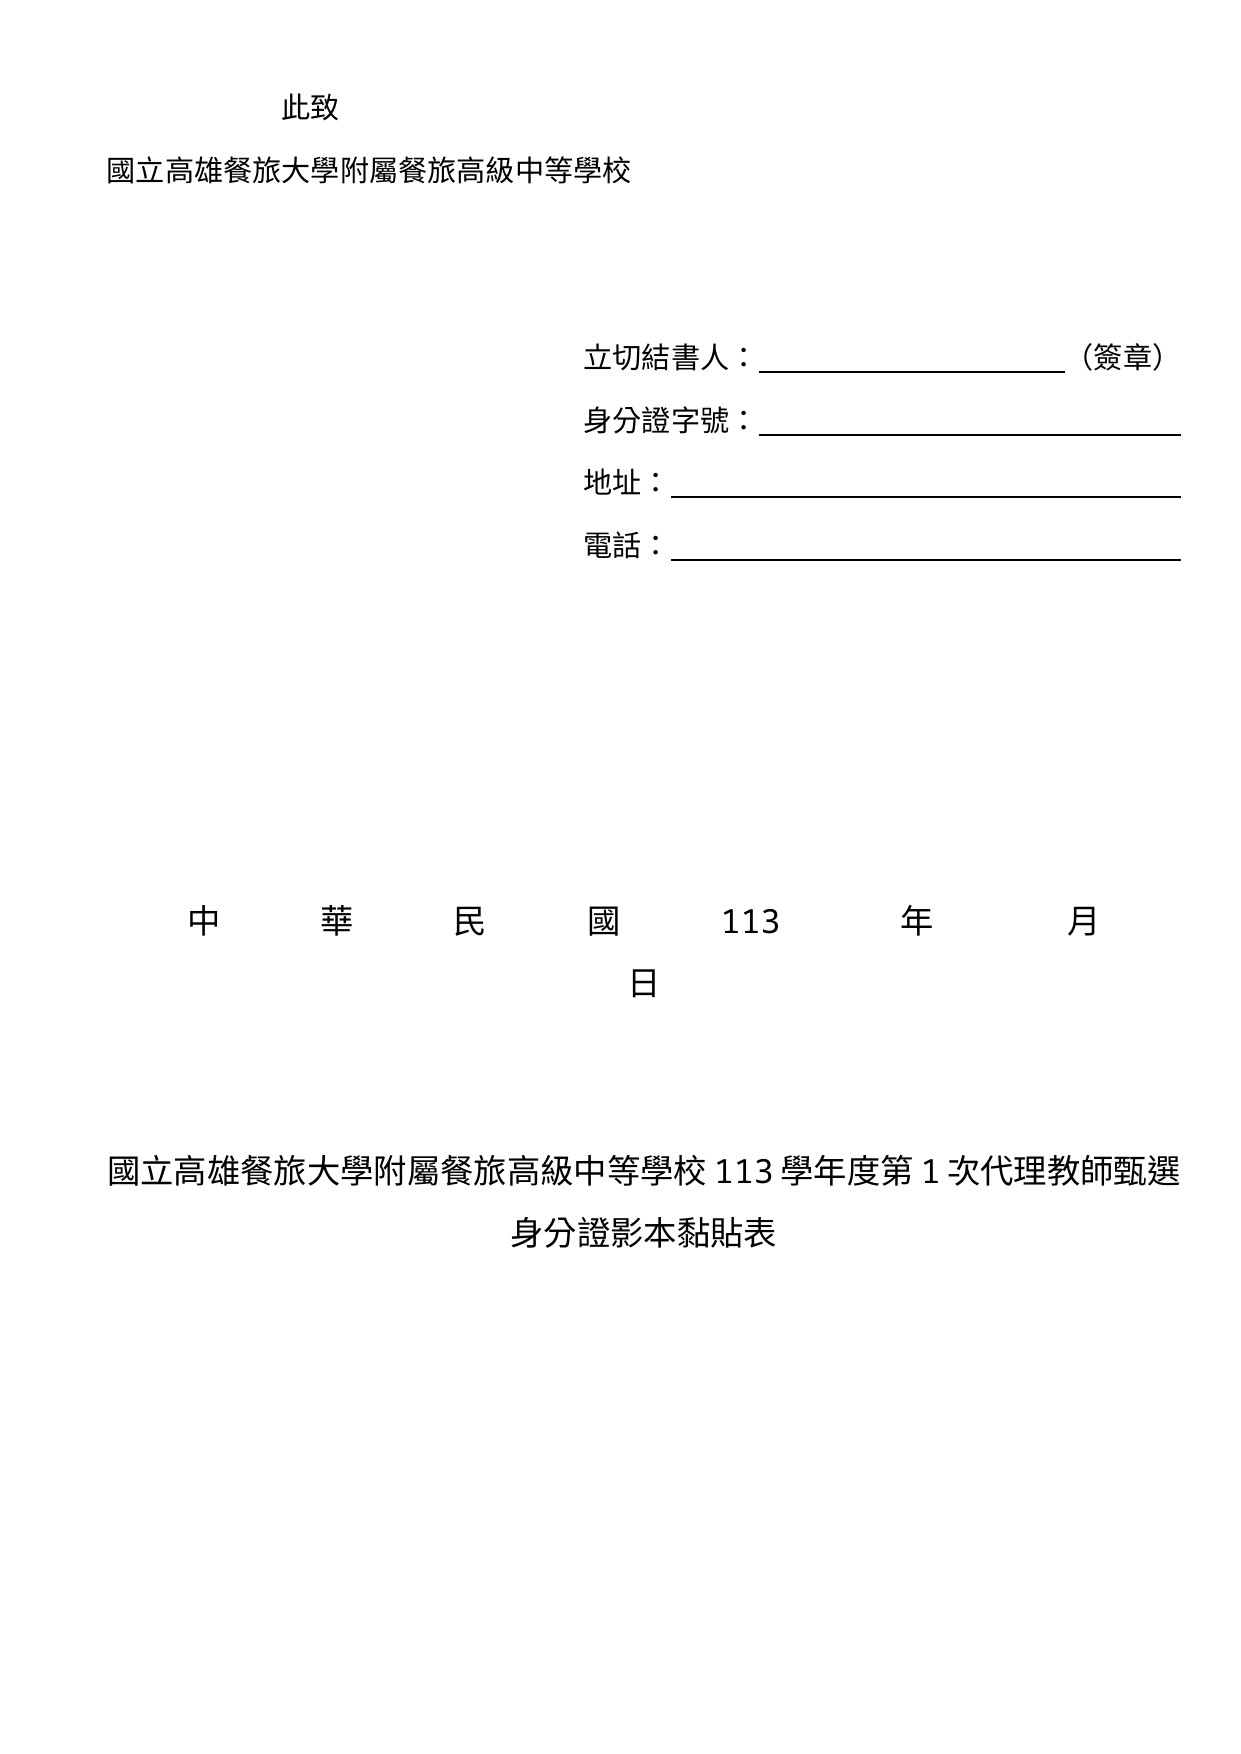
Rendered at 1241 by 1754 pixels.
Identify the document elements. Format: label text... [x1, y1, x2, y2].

text 此致 [106, 64, 1181, 127]
text 身分證字號： [106, 377, 1181, 439]
text 中 華 民 國 113 年 月 日 [106, 877, 1181, 1002]
text 電話： [106, 502, 1181, 564]
text 國立高雄餐旅大學附屬餐旅高級中等學校 [106, 127, 1181, 189]
text 國立高雄餐旅大學附屬餐旅高級中等學校113學年度第1次代理教師甄選 [106, 1127, 1181, 1189]
text 地址： [106, 439, 1181, 502]
text 身分證影本黏貼表 [106, 1189, 1181, 1252]
text 立切結書人： （簽章） [106, 314, 1181, 377]
